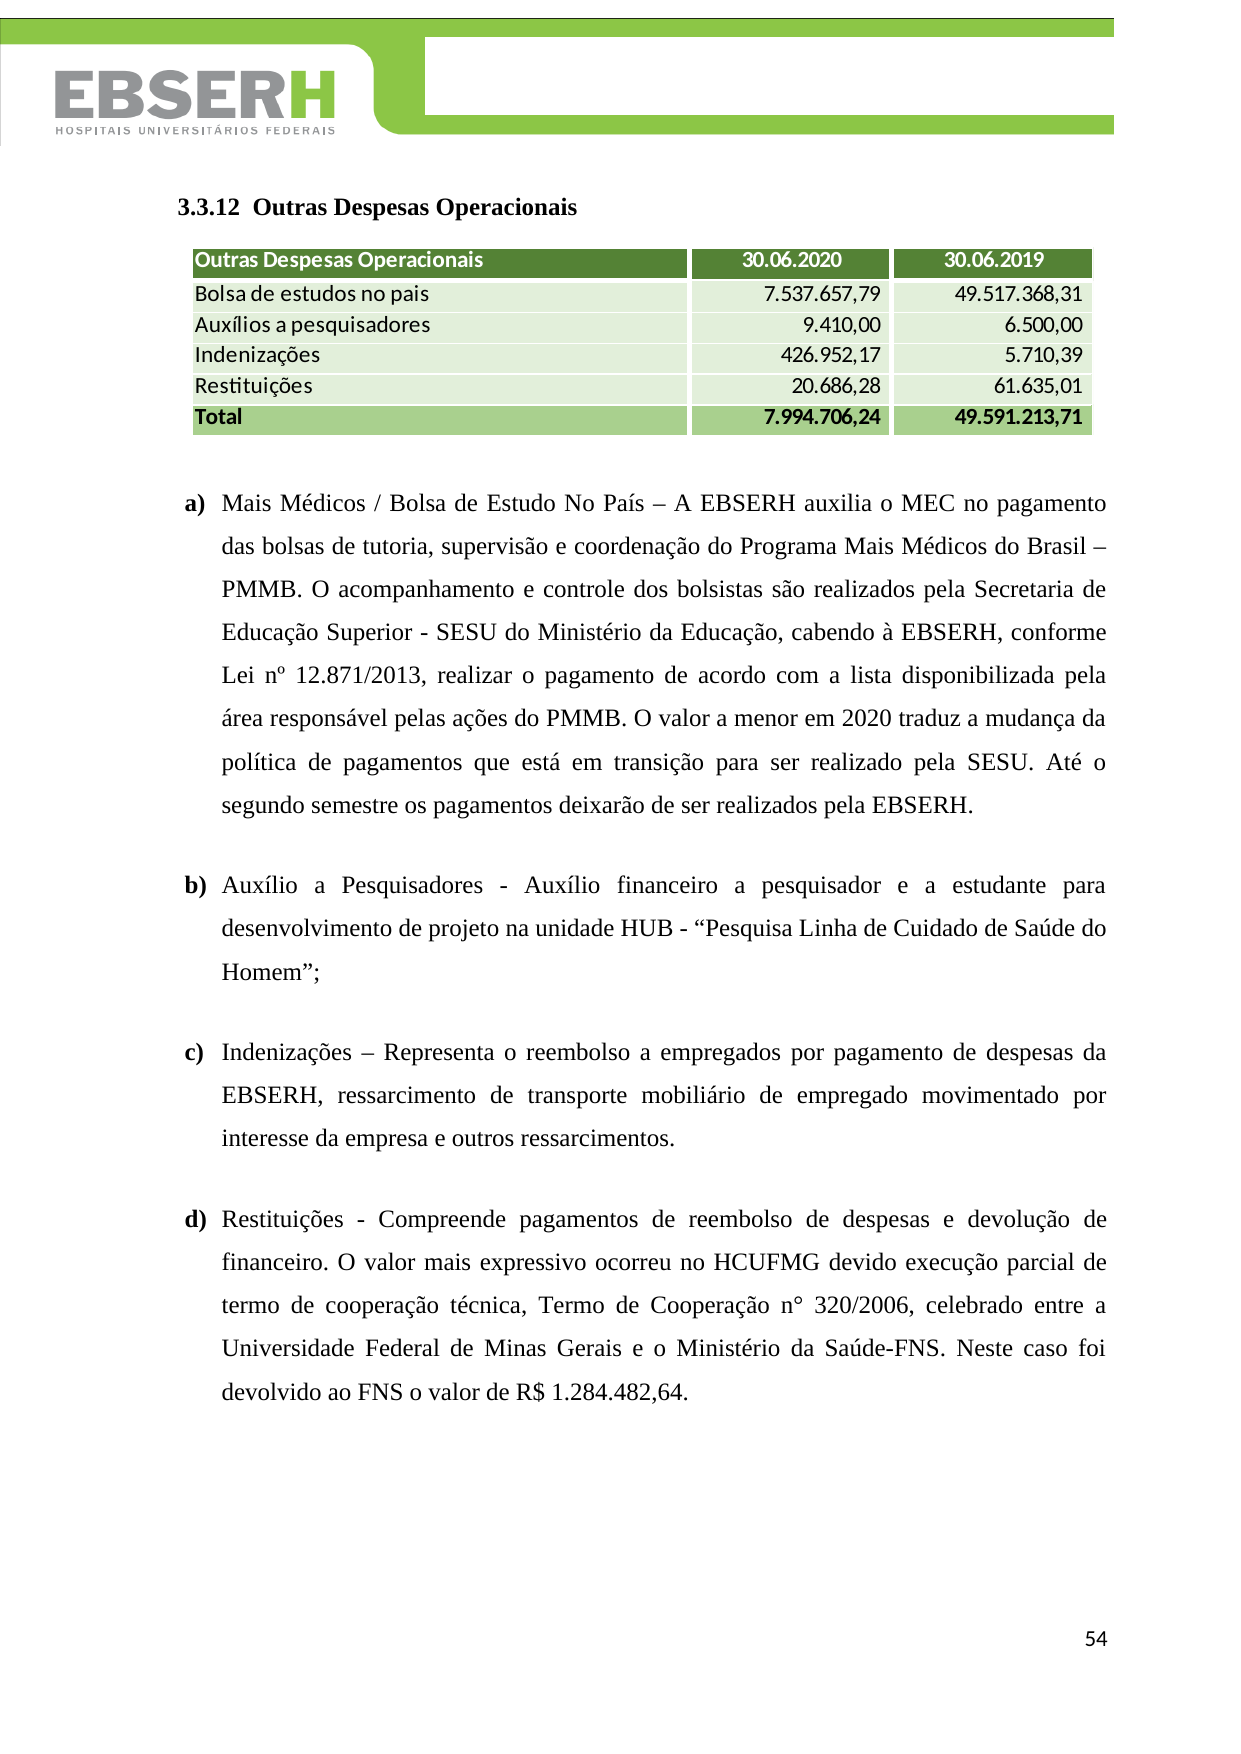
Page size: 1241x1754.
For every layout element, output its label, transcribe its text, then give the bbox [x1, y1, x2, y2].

list Indenizações – Representa o reembolso a empregados por pagamento de despesas da EBSERH, ressarcimento de transporte mobiliário de empregado movimentado por interesse da empresa e outros ressarcimentos. [184, 1037, 1107, 1152]
list Mais Médicos / Bolsa de Estudo No País – A EBSERH auxilia o MEC no pagamento das bolsas de tutoria, supervisão e coordenação do Programa Mais Médicos do Brasil – PMMB. O acompanhamento e controle dos bolsistas são realizados pela Secretaria de Educação Superior - SESU do Ministério da Educação, cabendo à EBSERH, conforme Lei nº 12.871/2013, realizar o pagamento de acordo com a lista disponibilizada pela área responsável pelas ações do PMMB. O valor a menor em 2020 traduz a mudança da política de pagamentos que está em transição para ser realizado pela SESU. Até o segundo semestre os pagamentos deixarão de ser realizados pela EBSERH. [184, 488, 1107, 818]
list Restituições - Compreende pagamentos de reembolso de despesas e devolução de financeiro. O valor mais expressivo ocorreu no HCUFMG devido execução parcial de termo de cooperação técnica, Termo de Cooperação n° 320/2006, celebrado entre a Universidade Federal de Minas Gerais e o Ministério da Saúde-FNS. Neste caso foi devolvido ao FNS o valor de R$ 1.284.482,64. [184, 1204, 1107, 1405]
list Outras Despesas Operacionais [177, 192, 1107, 221]
list Auxílio a Pesquisadores - Auxílio financeiro a pesquisador e a estudante para desenvolvimento de projeto na unidade HUB - “Pesquisa Linha de Cuidado de Saúde do Homem”; [184, 870, 1107, 985]
